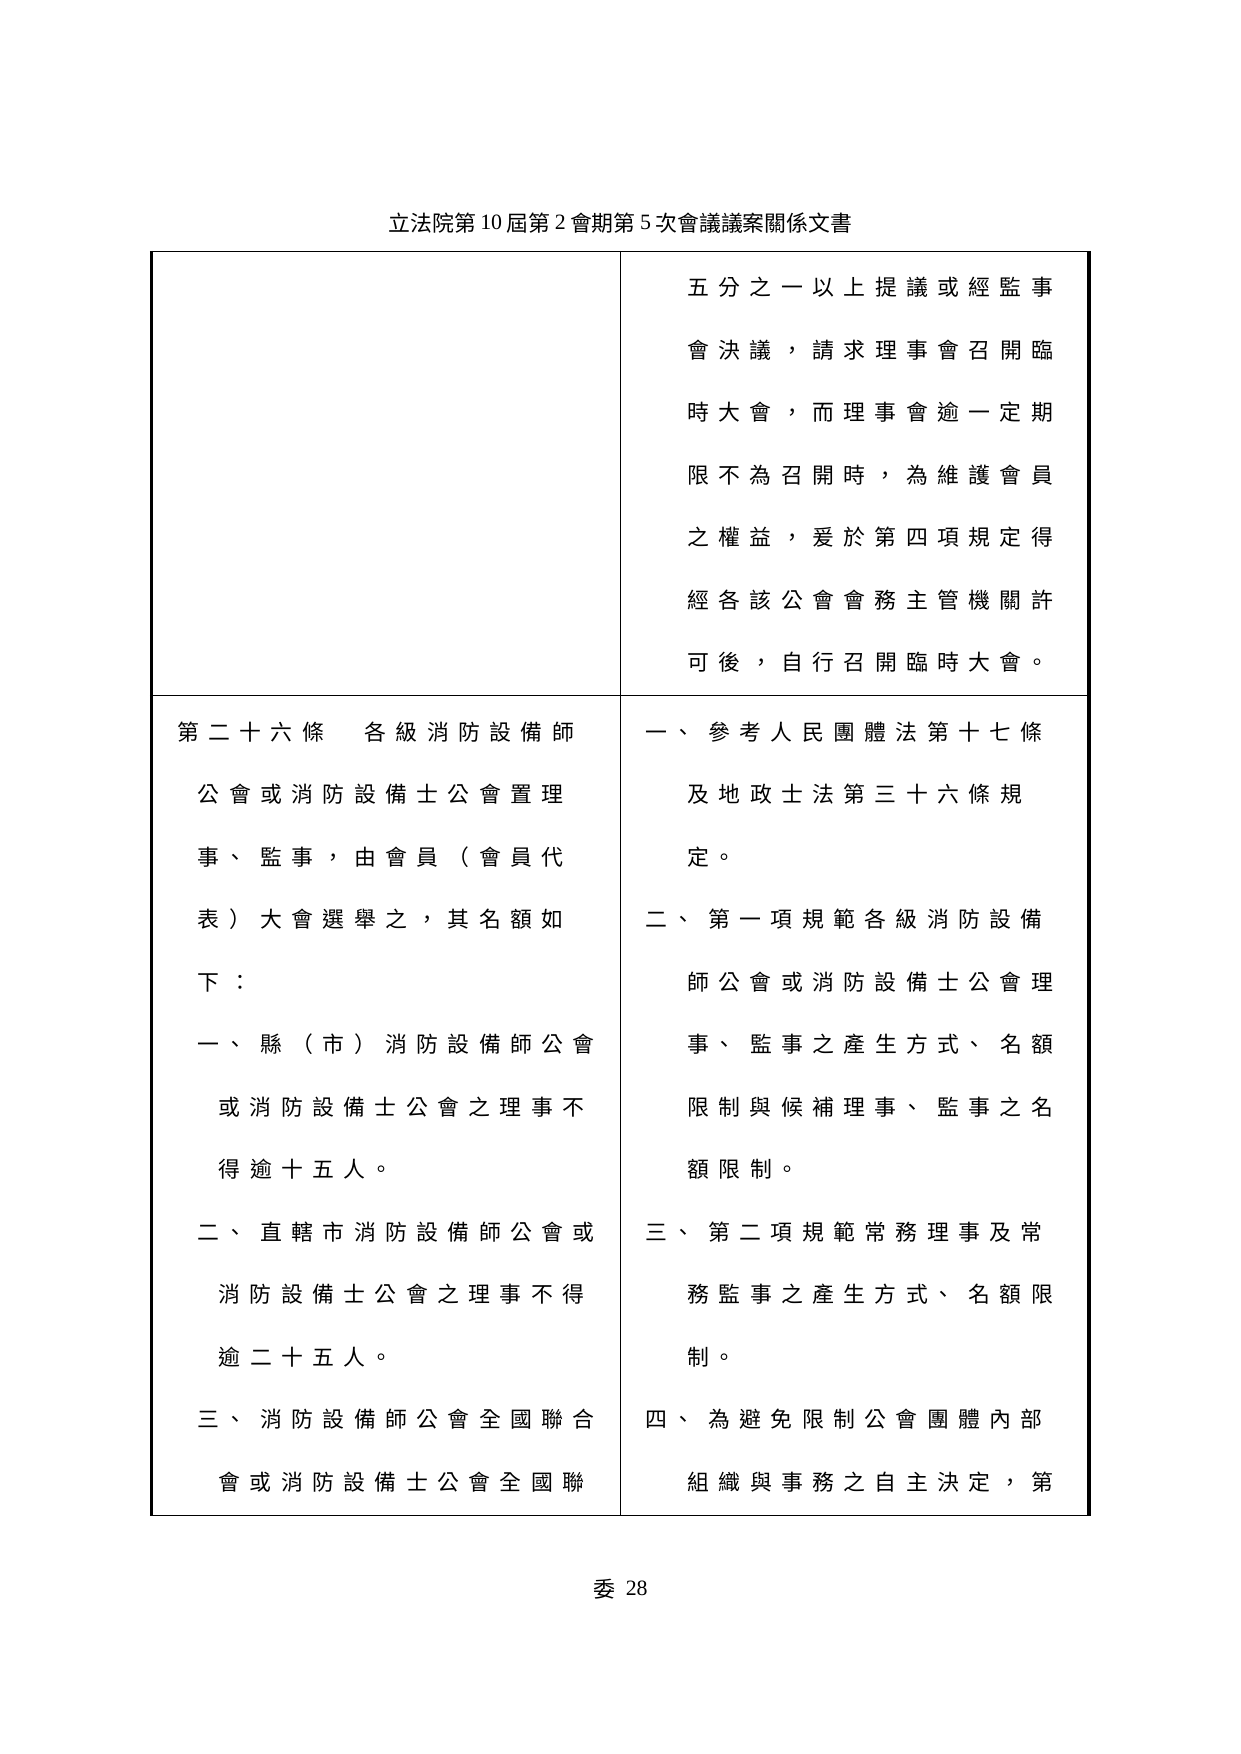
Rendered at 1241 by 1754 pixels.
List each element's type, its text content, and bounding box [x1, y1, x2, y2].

table_cell 一、參考人民團體法第十七條及地政士法第三十六條規定。 二、第一項規範各級消防設備師公會或消防設備士公會理事、監事之產生方式、名額限制與候補理事、監事之名額限制。 三、第二項規範常務理事及常務監事之產生方式、名額限制。 四、為避免限制公會團體內部組織與事務之自主決定，第 [621, 696, 1087, 1514]
table_cell 第二十六條 各級消防設備師公會或消防設備士公會置理事、監事，由會員（會員代表）大會選舉之，其名額如下： 一、縣（市）消防設備師公會或消防設備士公會之理事不得逾十五人。 二、直轄市消防設備師公會或消防設備士公會之理事不得逾二十五人。 三、消防設備師公會全國聯合會或消防設備士公會全國聯 [153, 696, 620, 1514]
table_cell 五分之一以上提議或經監事會決議，請求理事會召開臨時大會，而理事會逾一定期限不為召開時，為維護會員之權益，爰於第四項規定得經各該公會會務主管機關許可後，自行召開臨時大會。 [621, 252, 1087, 695]
table_cell [153, 252, 620, 695]
